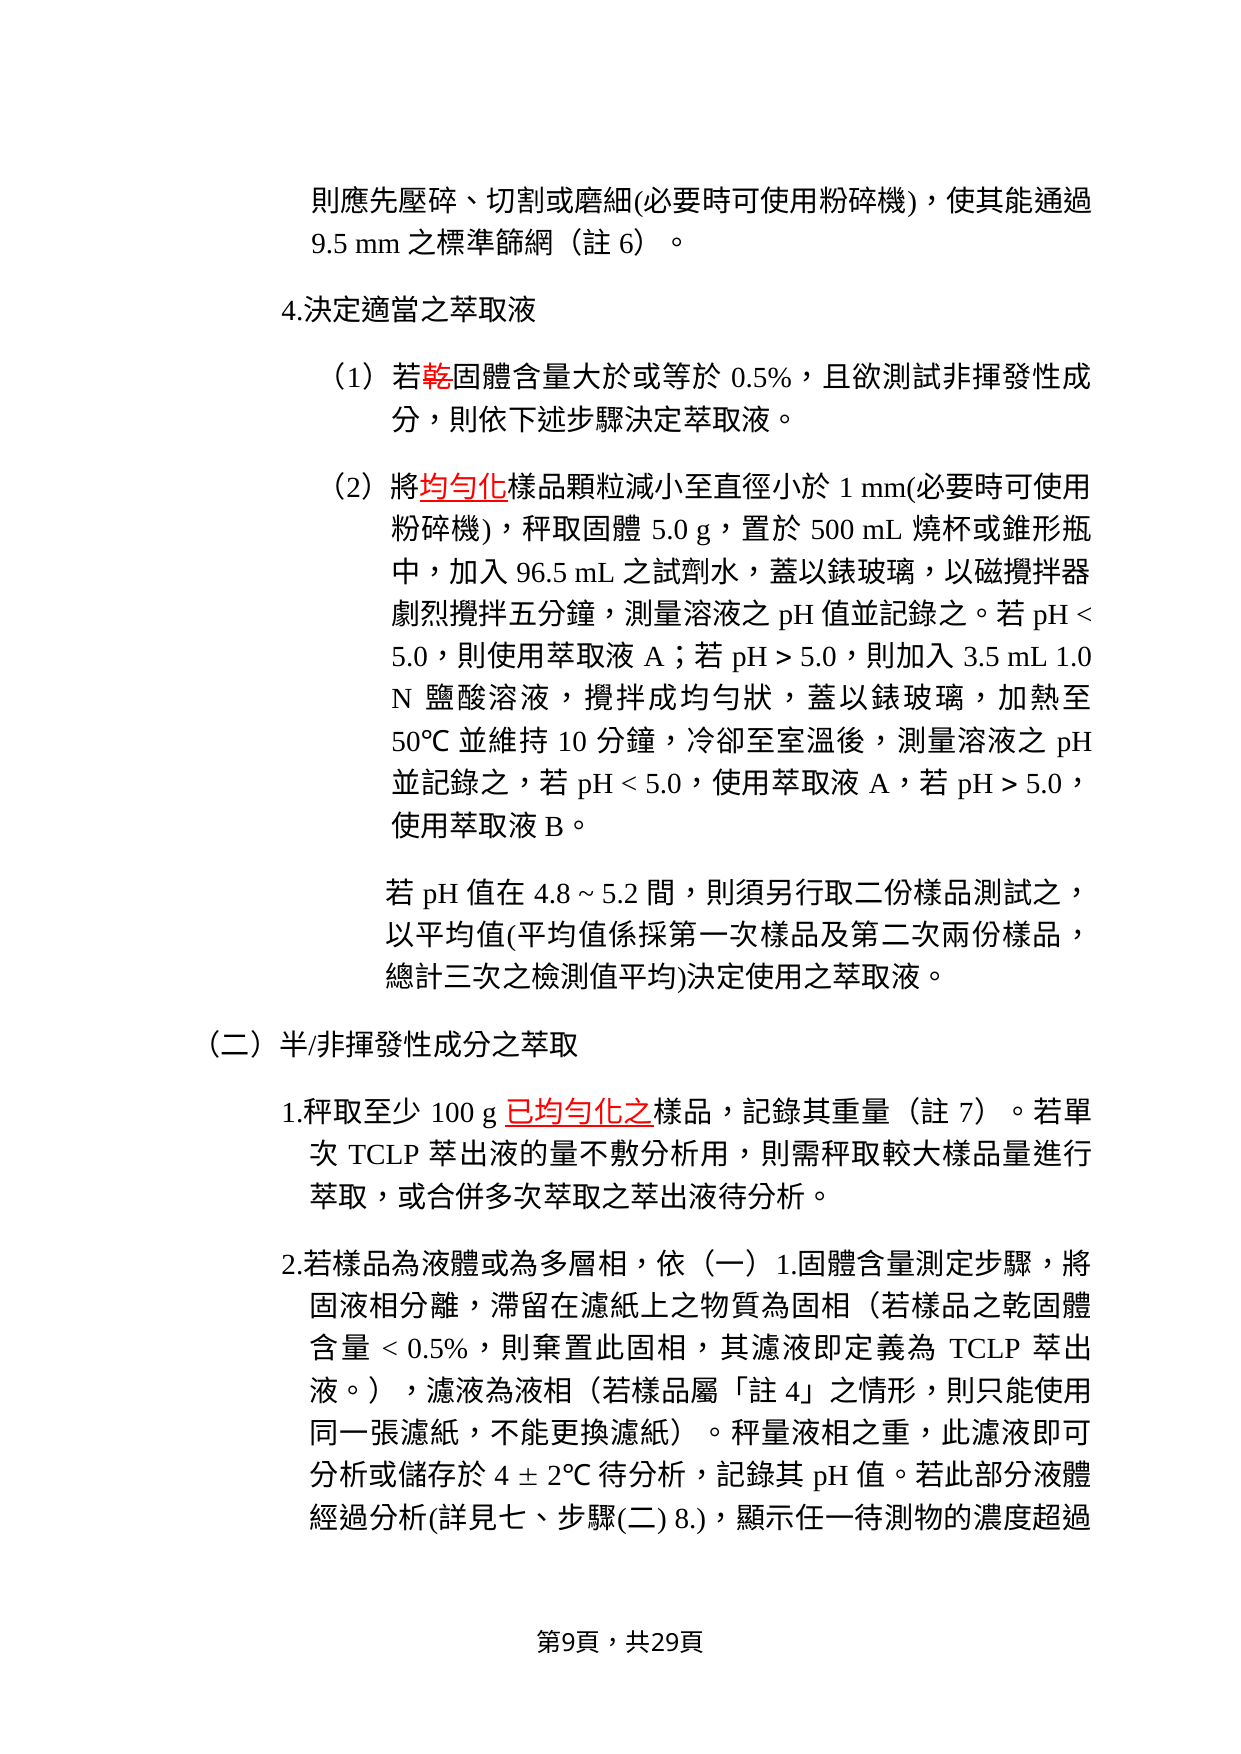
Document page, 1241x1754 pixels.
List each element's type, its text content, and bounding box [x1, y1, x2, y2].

text 1.秤取至少 100 g 已均勻化之樣品，記錄其重量（註 7）。若單次 TCLP 萃出液的量不敷分析用，則需秤取較大樣品量進行萃取，或合併多次萃取之萃出液待分析。 [281, 1088, 1092, 1215]
text 若 pH 值在 4.8 ~ 5.2 間，則須另行取二份樣品測試之，以平均值(平均值係採第一次樣品及第二次兩份樣品，總計三次之檢測值平均)決定使用之萃取液。 [385, 869, 1092, 996]
text 則應先壓碎、切割或磨細(必要時可使用粉碎機)，使其能通過 9.5 mm 之標準篩網（註 6）。 [311, 177, 1092, 262]
text 2.若樣品為液體或為多層相，依（一）1.固體含量測定步驟，將固液相分離，滯留在濾紙上之物質為固相（若樣品之乾固體含量 < 0.5%，則棄置此固相，其濾液即定義為 TCLP 萃出液。），濾液為液相（若樣品屬「註 4」之情形，則只能使用同一張濾紙，不能更換濾紙）。秤量液相之重，此濾液即可分析或儲存於 4  2℃ 待分析，記錄其 pH 值。若此部分液體經過分析(詳見七、步驟(二) 8.)，顯示任一待測物的濃度超過溶出標準，則此廢棄物即屬有害性，不須繼續進行其他步驟。 [281, 1240, 1092, 1537]
text （1）若乾固體含量大於或等於 0.5%，且欲測試非揮發性成分，則依下述步驟決定萃取液。 [317, 354, 1092, 439]
text （2）將均勻化樣品顆粒減小至直徑小於 1 mm(必要時可使用粉碎機)，秤取固體 5.0 g，置於 500 mL 燒杯或錐形瓶中，加入 96.5 mL 之試劑水，蓋以錶玻璃，以磁攪拌器劇烈攪拌五分鐘，測量溶液之 pH 值並記錄之。若 pH < 5.0，則使用萃取液 A；若 pH  5.0，則加入 3.5 mL 1.0 N 鹽酸溶液，攪拌成均勻狀，蓋以錶玻璃，加熱至 50℃ 並維持 10 分鐘，冷卻至室溫後，測量溶液之 pH 並記錄之，若 pH < 5.0，使用萃取液 A，若 pH  5.0，使用萃取液 B。 [317, 464, 1092, 844]
text （二）半/非揮發性成分之萃取 [191, 1021, 1092, 1063]
text 4.決定適當之萃取液 [281, 287, 1092, 329]
